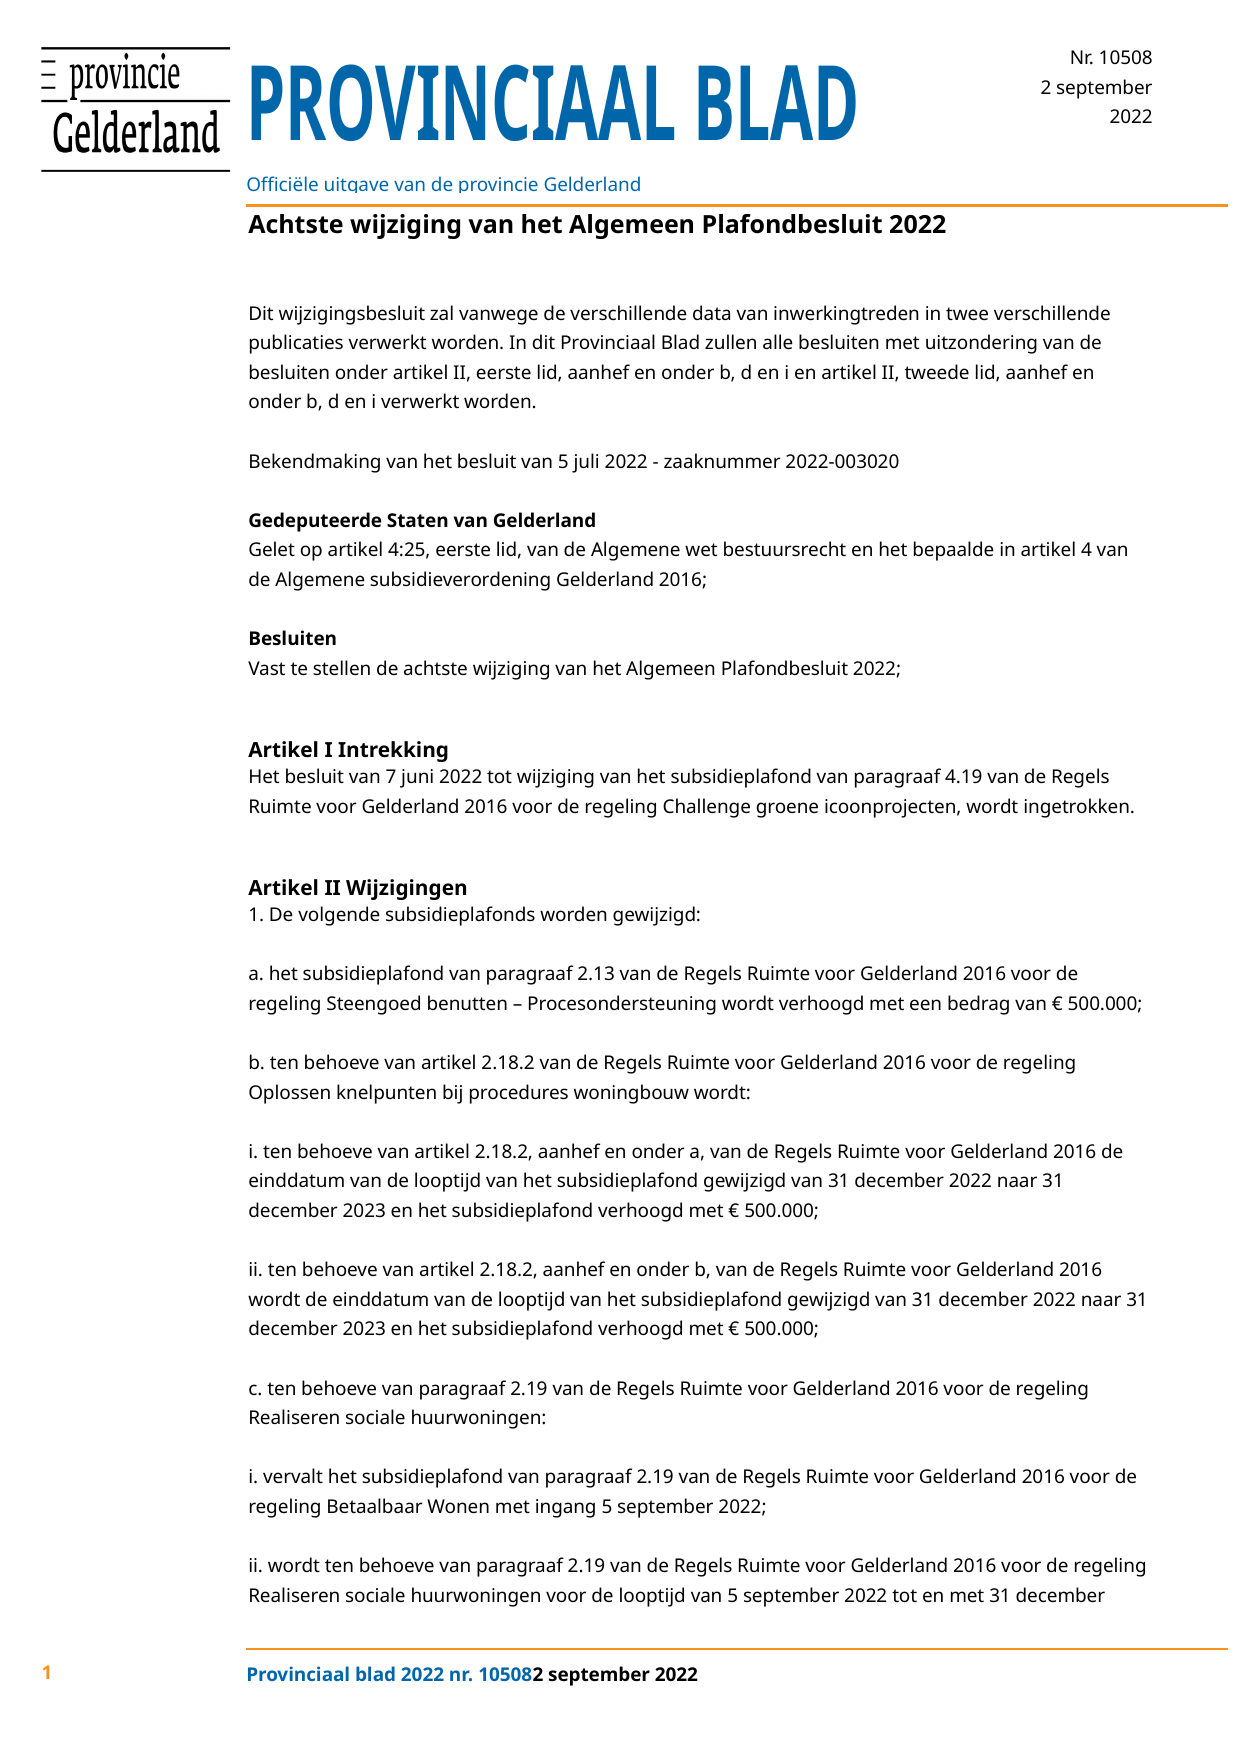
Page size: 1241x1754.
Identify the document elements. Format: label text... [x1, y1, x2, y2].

text Artikel I Intrekking [248, 735, 1152, 763]
text 1. De volgende subsidieplafonds worden gewijzigd: [248, 901, 1152, 927]
text i. ten behoeve van artikel 2.18.2, aanhef en onder a, van de Regels Ruimte voor Gelderland 2016 de einddatum van de looptijd van het subsidieplafond gewijzigd van 31 december 2022 naar 31 december 2023 en het subsidieplafond verhoogd met € 500.000; [248, 1138, 1152, 1223]
text Gedeputeerde Staten van Gelderland [248, 507, 1152, 533]
text Bekendmaking van het besluit van 5 juli 2022 - zaaknummer 2022-003020 [248, 448, 1152, 473]
picture [41, 47, 231, 172]
text a. het subsidieplafond van paragraaf 2.13 van de Regels Ruimte voor Gelderland 2016 voor de regeling Steengoed benutten – Procesondersteuning wordt verhoogd met een bedrag van € 500.000; [248, 961, 1152, 1016]
text Besluiten [248, 625, 1152, 651]
text ii. ten behoeve van artikel 2.18.2, aanhef en onder b, van de Regels Ruimte voor Gelderland 2016 wordt de einddatum van de looptijd van het subsidieplafond gewijzigd van 31 december 2022 naar 31 december 2023 en het subsidieplafond verhoogd met € 500.000; [248, 1256, 1152, 1341]
text Achtste wijziging van het Algemeen Plafondbesluit 2022 [248, 207, 1152, 241]
text i. vervalt het subsidieplafond van paragraaf 2.19 van de Regels Ruimte voor Gelderland 2016 voor de regeling Betaalbaar Wonen met ingang 5 september 2022; [248, 1463, 1152, 1519]
text c. ten behoeve van paragraaf 2.19 van de Regels Ruimte voor Gelderland 2016 voor de regeling Realiseren sociale huurwoningen: [248, 1375, 1152, 1430]
text Het besluit van 7 juni 2022 tot wijziging van het subsidieplafond van paragraaf 4.19 van de Regels Ruimte voor Gelderland 2016 voor de regeling Challenge groene icoonprojecten, wordt ingetrokken. [248, 763, 1152, 819]
text b. ten behoeve van artikel 2.18.2 van de Regels Ruimte voor Gelderland 2016 voor de regeling Oplossen knelpunten bij procedures woningbouw wordt: [248, 1049, 1152, 1104]
text de Algemene subsidieverordening Gelderland 2016; [248, 566, 1152, 592]
text Dit wijzigingsbesluit zal vanwege de verschillende data van inwerkingtreden in twee verschillende publicaties verwerkt worden. In dit Provinciaal Blad zullen alle besluiten met uitzondering van de besluiten onder artikel II, eerste lid, aanhef en onder b, d en i en artikel II, tweede lid, aanhef en onder b, d en i verwerkt worden. [248, 300, 1152, 414]
text Vast te stellen de achtste wijziging van het Algemeen Plafondbesluit 2022; [248, 655, 1152, 681]
text Artikel II Wijzigingen [248, 873, 1152, 901]
text ii. wordt ten behoeve van paragraaf 2.19 van de Regels Ruimte voor Gelderland 2016 voor de regeling Realiseren sociale huurwoningen voor de looptijd van 5 september 2022 tot en met 31 december [248, 1552, 1152, 1607]
text Gelet op artikel 4:25, eerste lid, van de Algemene wet bestuursrecht en het bepaalde in artikel 4 van [248, 537, 1152, 562]
